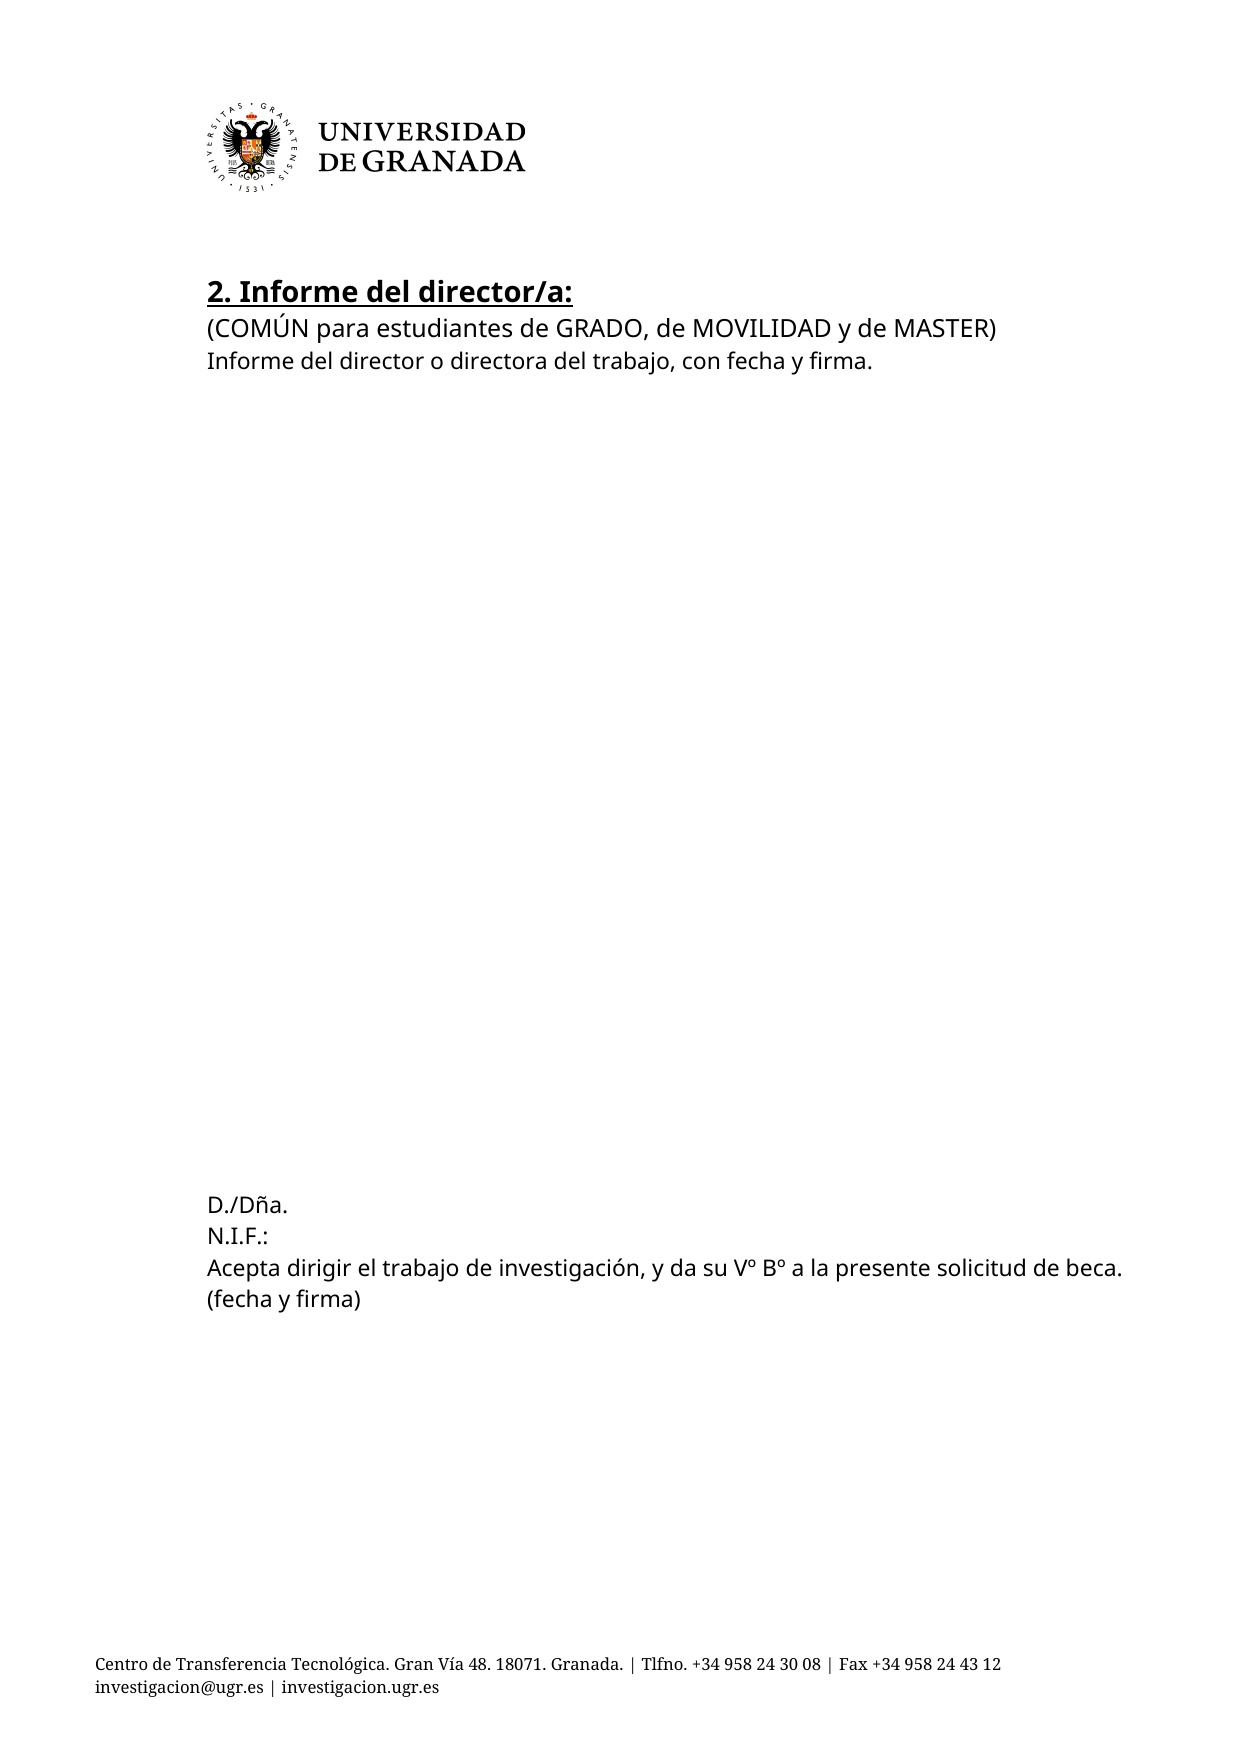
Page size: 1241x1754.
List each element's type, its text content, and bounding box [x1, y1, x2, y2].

text (fecha y firma) [207, 1283, 1152, 1314]
text D./Dña. [207, 1189, 1152, 1220]
text N.I.F.: [207, 1220, 1152, 1251]
text (COMÚN para estudiantes de GRADO, de MOVILIDAD y de MASTER) [207, 311, 1152, 345]
text Informe del director o directora del trabajo, con fecha y firma. [207, 345, 1152, 376]
text Acepta dirigir el trabajo de investigación, y da su Vº Bº a la presente solicitud de beca. [207, 1251, 1152, 1283]
text 2. Informe del director/a: [207, 271, 1152, 311]
